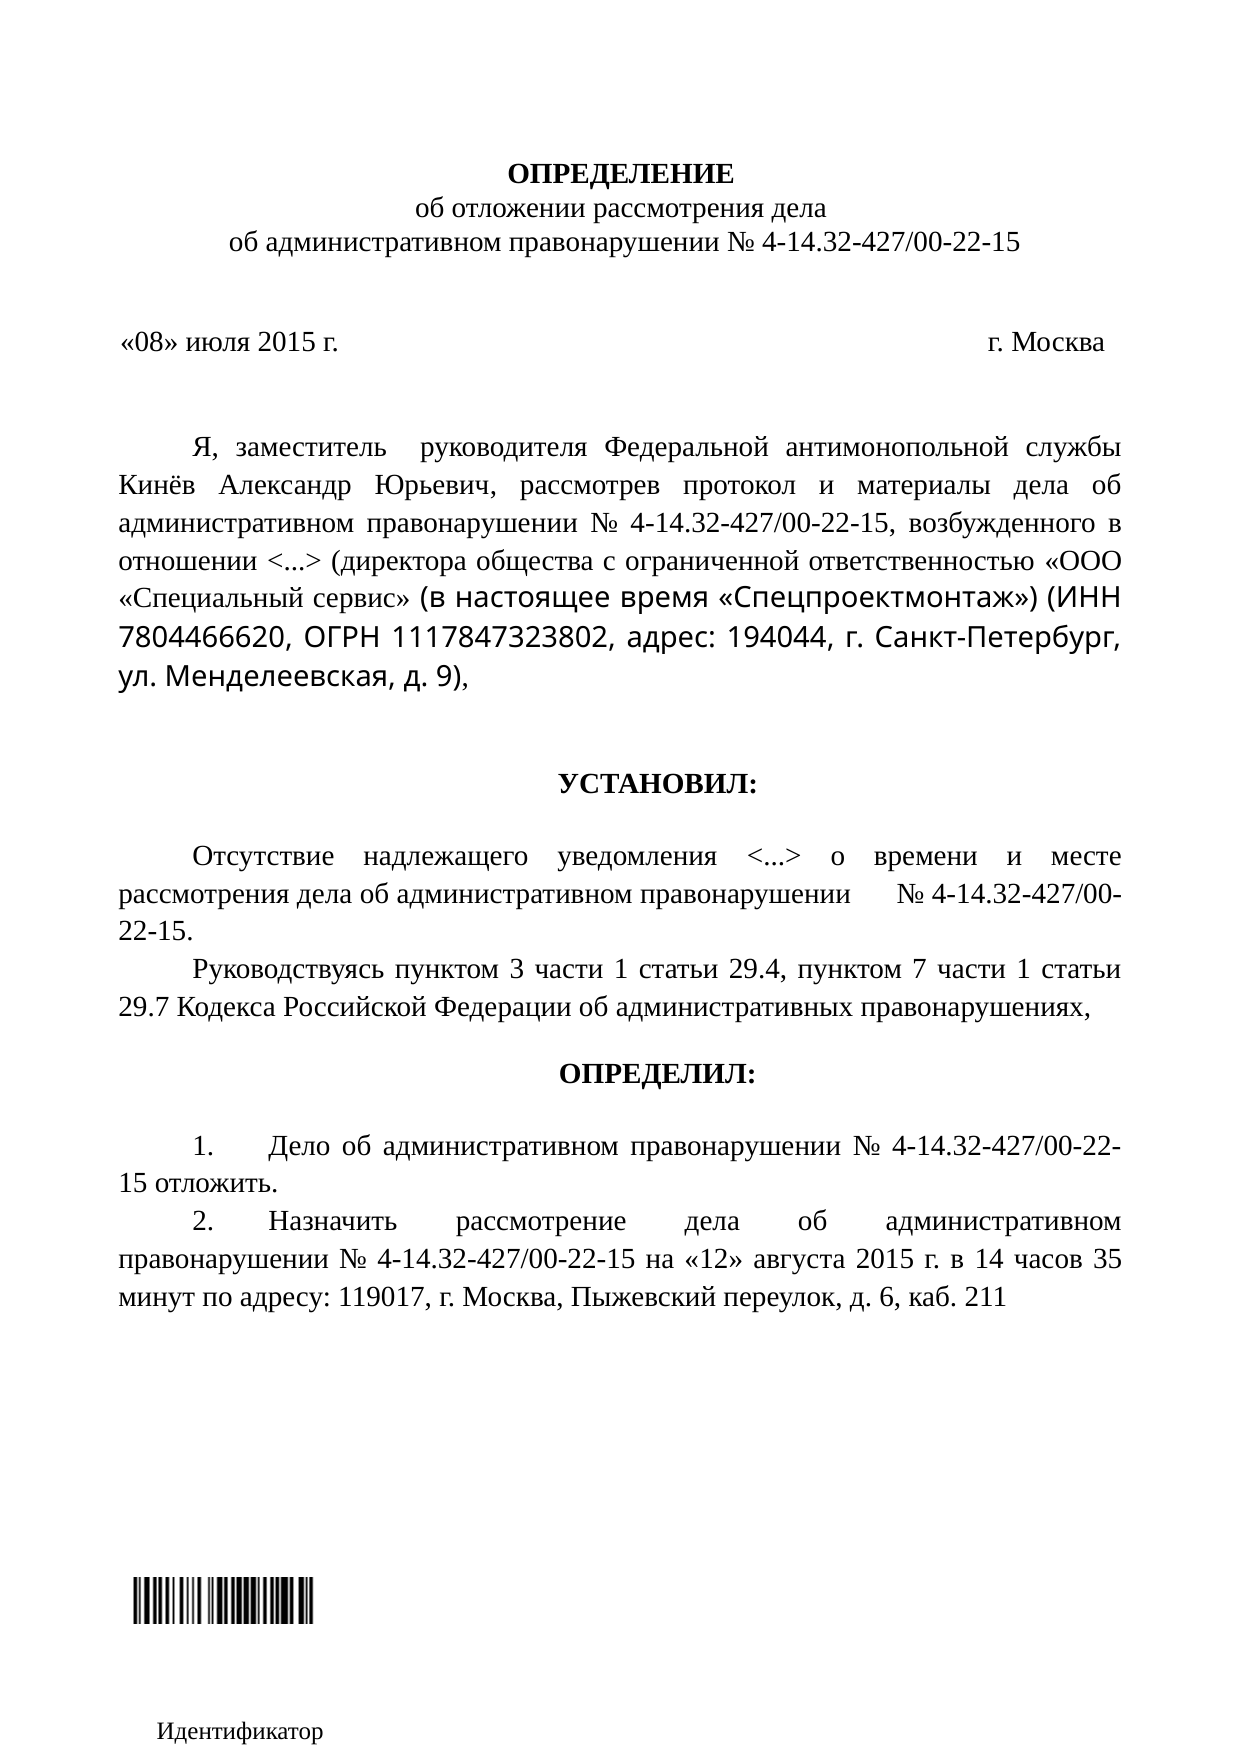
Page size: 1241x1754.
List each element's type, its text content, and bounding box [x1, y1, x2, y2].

text Отсутствие надлежащего уведомления <...> о времени и месте рассмотрения дела об административном правонарушении № 4-14.32-427/00-22-15. [118, 834, 1122, 947]
text ОПРЕДЕЛЕНИЕ [120, 157, 1122, 190]
list Назначить рассмотрение дела об административном правонарушении № 4-14.32-427/00-22-15 на «12» августа 2015 г. в 14 часов 35 минут по адресу: 119017, г. Москва, Пыжевский переулок, д. 6, каб. 211 [118, 1199, 1122, 1312]
text Руководствуясь пунктом 3 части 1 статьи 29.4, пунктом 7 части 1 статьи 29.7 Кодекса Российской Федерации об административных правонарушениях, [118, 947, 1122, 1023]
list Дело об административном правонарушении № 4-14.32-427/00-22-15 отложить. [118, 1123, 1122, 1199]
text ОПРЕДЕЛИЛ: [118, 1056, 1122, 1090]
text об административном правонарушении № 4-14.32-427/00-22-15 [120, 224, 1122, 257]
text Я, заместитель руководителя Федеральной антимонопольной службы Кинёв Александр Юрьевич, рассмотрев протокол и материалы дела об административном правонарушении № 4-14.32-427/00-22-15, возбужденного в отношении <...> (директора общества с ограниченной ответственностью «ООО «Специальный сервис» (в настоящее время «Спецпроектмонтаж») (ИНН 7804466620, ОГРН 1117847323802, адрес: 194044, г. Санкт-Петербург, ул. Менделеевская, д. 9), [118, 425, 1122, 695]
text «08» июля 2015 г. г. Москва [120, 324, 1122, 358]
text УСТАНОВИЛ: [118, 767, 1122, 800]
text об отложении рассмотрения дела [120, 190, 1122, 224]
picture [118, 1577, 331, 1624]
